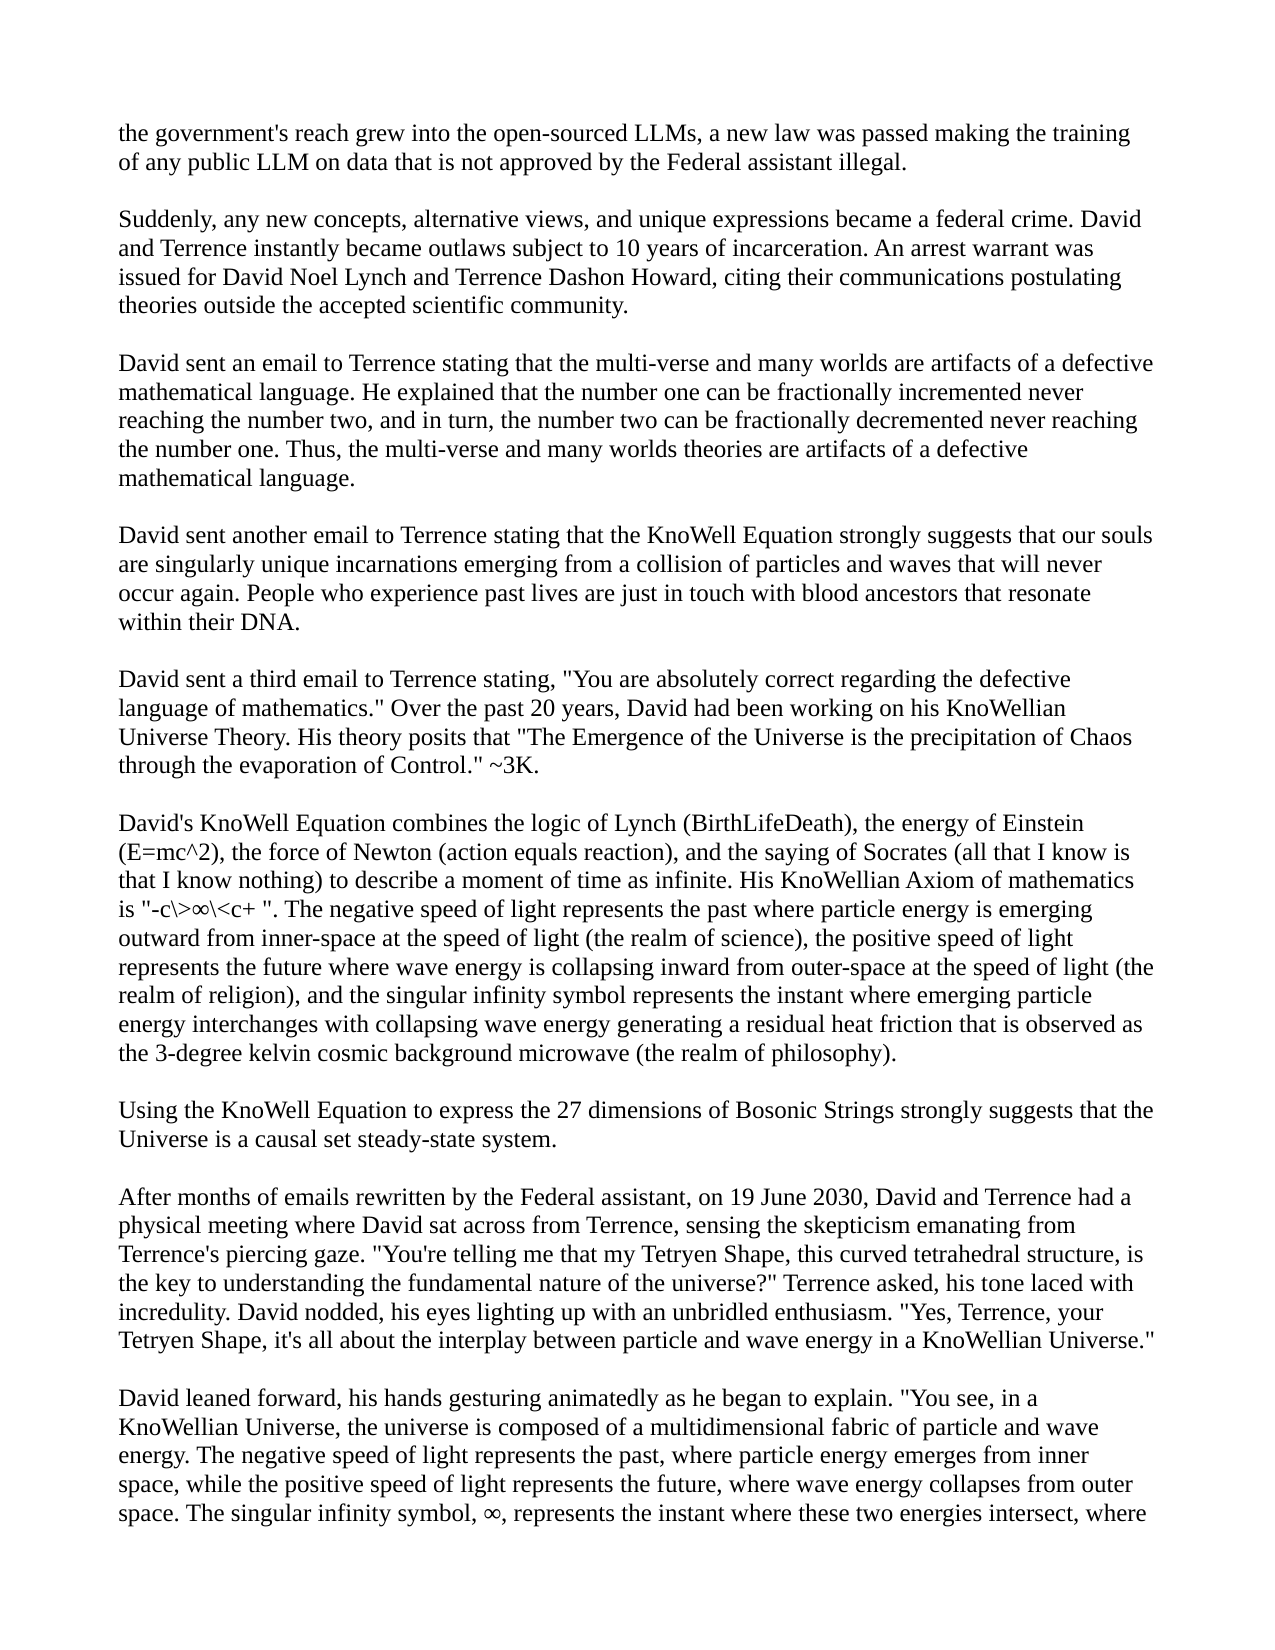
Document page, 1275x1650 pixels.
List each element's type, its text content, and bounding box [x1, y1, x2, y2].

text Suddenly, any new concepts, alternative views, and unique expressions became a federal crime. David and Terrence instantly became outlaws subject to 10 years of incarceration. An arrest warrant was issued for David Noel Lynch and Terrence Dashon Howard, citing their communications postulating theories outside the accepted scientific community. [118, 204, 1157, 319]
text David leaned forward, his hands gesturing animatedly as he began to explain. "You see, in a KnoWellian Universe, the universe is composed of a multidimensional fabric of particle and wave energy. The negative speed of light represents the past, where particle energy emerges from inner space, while the positive speed of light represents the future, where wave energy collapses from outer space. The singular infinity symbol, ∞, represents the instant where these two energies intersect, where [118, 1383, 1157, 1527]
text Using the KnoWell Equation to express the 27 dimensions of Bosonic Strings strongly suggests that the Universe is a causal set steady-state system. [118, 1096, 1157, 1153]
text David sent an email to Terrence stating that the multi-verse and many worlds are artifacts of a defective mathematical language. He explained that the number one can be fractionally incremented never reaching the number two, and in turn, the number two can be fractionally decremented never reaching the number one. Thus, the multi-verse and many worlds theories are artifacts of a defective mathematical language. [118, 348, 1157, 492]
text David sent another email to Terrence stating that the KnoWell Equation strongly suggests that our souls are singularly unique incarnations emerging from a collision of particles and waves that will never occur again. People who experience past lives are just in touch with blood ancestors that resonate within their DNA. [118, 521, 1157, 636]
text After months of emails rewritten by the Federal assistant, on 19 June 2030, David and Terrence had a physical meeting where David sat across from Terrence, sensing the skepticism emanating from Terrence's piercing gaze. "You're telling me that my Tetryen Shape, this curved tetrahedral structure, is the key to understanding the fundamental nature of the universe?" Terrence asked, his tone laced with incredulity. David nodded, his eyes lighting up with an unbridled enthusiasm. "Yes, Terrence, your Tetryen Shape, it's all about the interplay between particle and wave energy in a KnoWellian Universe." [118, 1182, 1157, 1354]
text David's KnoWell Equation combines the logic of Lynch (BirthLifeDeath), the energy of Einstein (E=mc^2), the force of Newton (action equals reaction), and the saying of Socrates (all that I know is that I know nothing) to describe a moment of time as infinite. His KnoWellian Axiom of mathematics is "-c\>∞\<c+ ". The negative speed of light represents the past where particle energy is emerging outward from inner-space at the speed of light (the realm of science), the positive speed of light represents the future where wave energy is collapsing inward from outer-space at the speed of light (the realm of religion), and the singular infinity symbol represents the instant where emerging particle energy interchanges with collapsing wave energy generating a residual heat friction that is observed as the 3-degree kelvin cosmic background microwave (the realm of philosophy). [118, 808, 1157, 1067]
text the government's reach grew into the open-sourced LLMs, a new law was passed making the training of any public LLM on data that is not approved by the Federal assistant illegal. [118, 118, 1157, 176]
text David sent a third email to Terrence stating, "You are absolutely correct regarding the defective language of mathematics." Over the past 20 years, David had been working on his KnoWellian Universe Theory. His theory posits that "The Emergence of the Universe is the precipitation of Chaos through the evaporation of Control." ~3K. [118, 664, 1157, 779]
